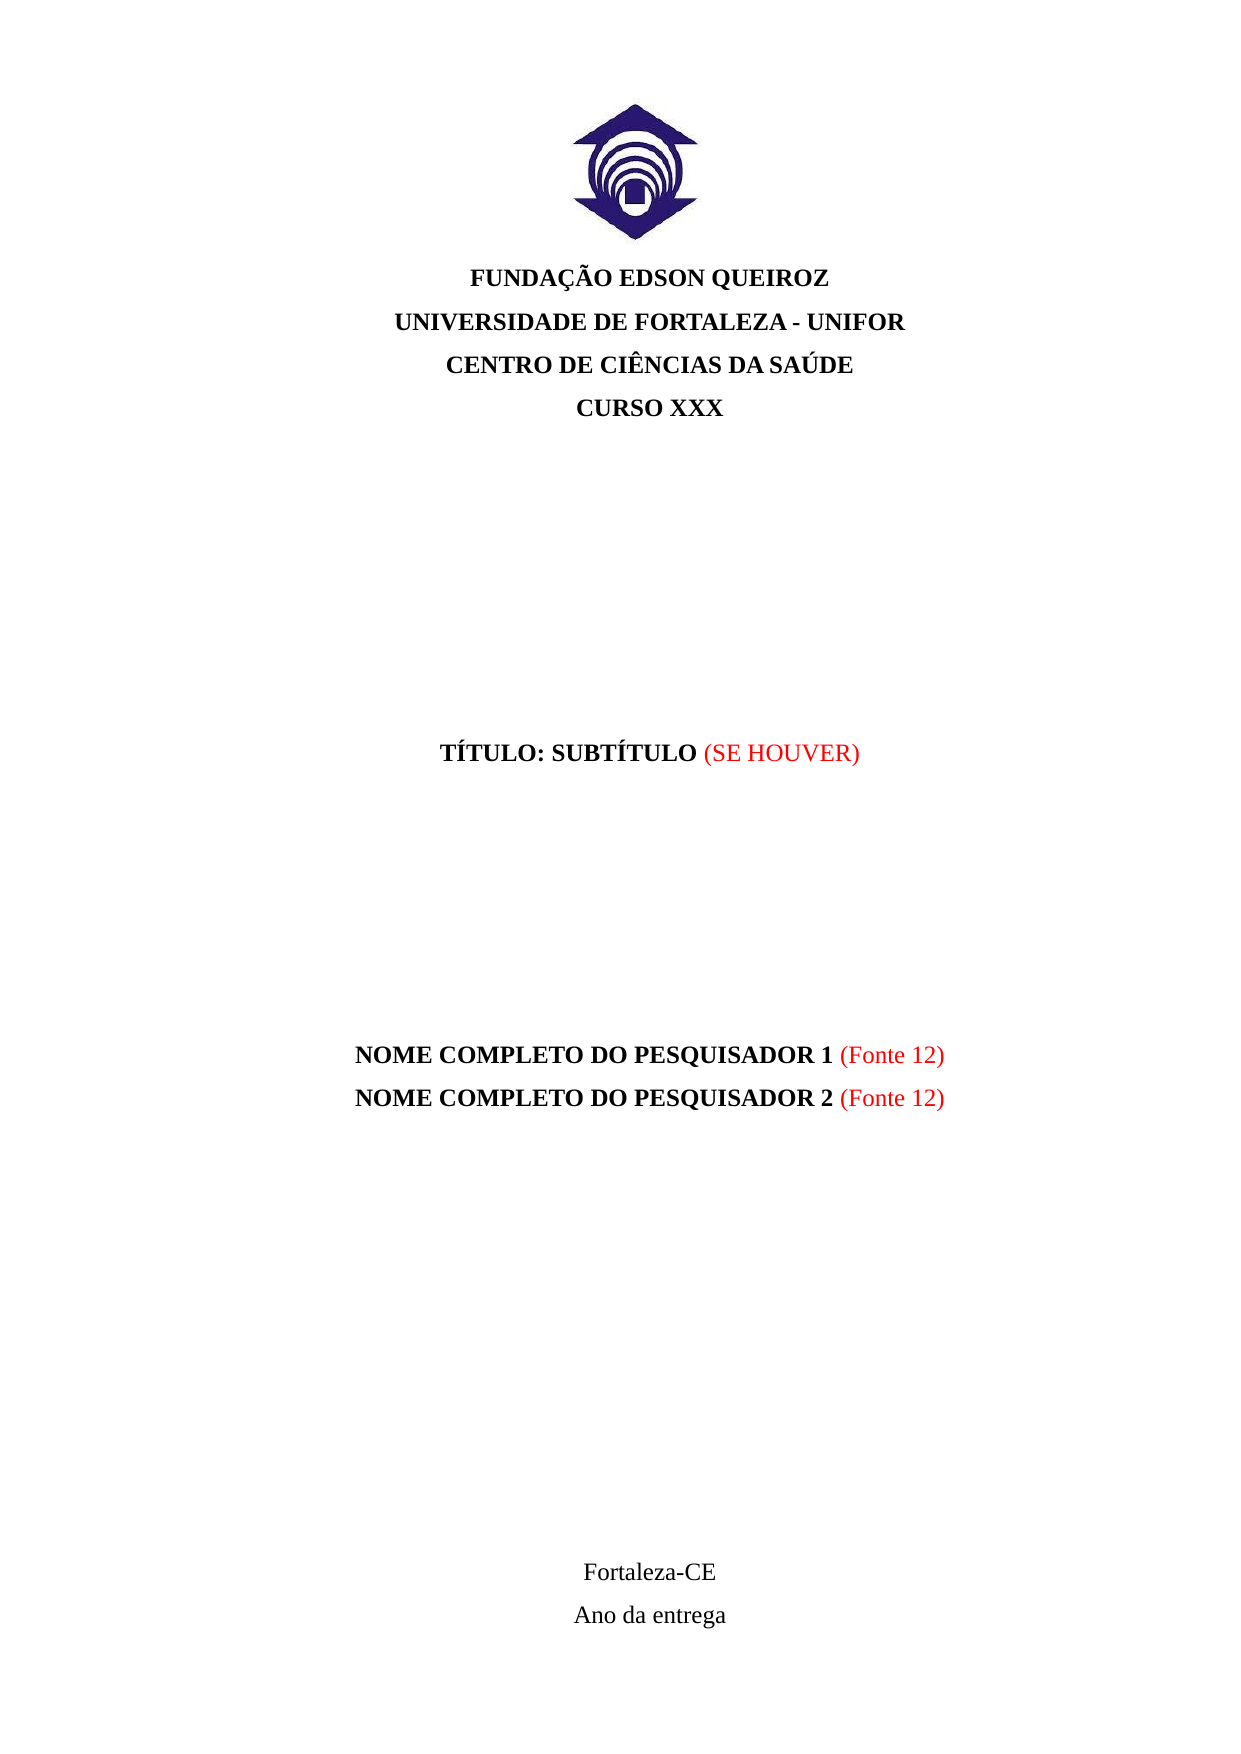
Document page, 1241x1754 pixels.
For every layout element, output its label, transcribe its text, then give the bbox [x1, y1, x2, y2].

text NOME COMPLETO DO PESQUISADOR 2 (Fonte 12) [177, 1083, 1122, 1112]
text Fortaleza-CE [177, 1557, 1122, 1586]
text TÍTULO: SUBTÍTULO (SE HOUVER) [177, 738, 1122, 767]
text UNIVERSIDADE DE FORTALEZA - UNIFOR [177, 307, 1122, 335]
text CENTRO DE CIÊNCIAS DA SAÚDE [177, 350, 1122, 378]
text Ano da entrega [177, 1600, 1122, 1629]
text CURSO XXX [177, 393, 1122, 422]
text FUNDAÇÃO EDSON QUEIROZ [177, 263, 1122, 292]
text NOME COMPLETO DO PESQUISADOR 1 (Fonte 12) [177, 1040, 1122, 1068]
picture [569, 98, 702, 245]
